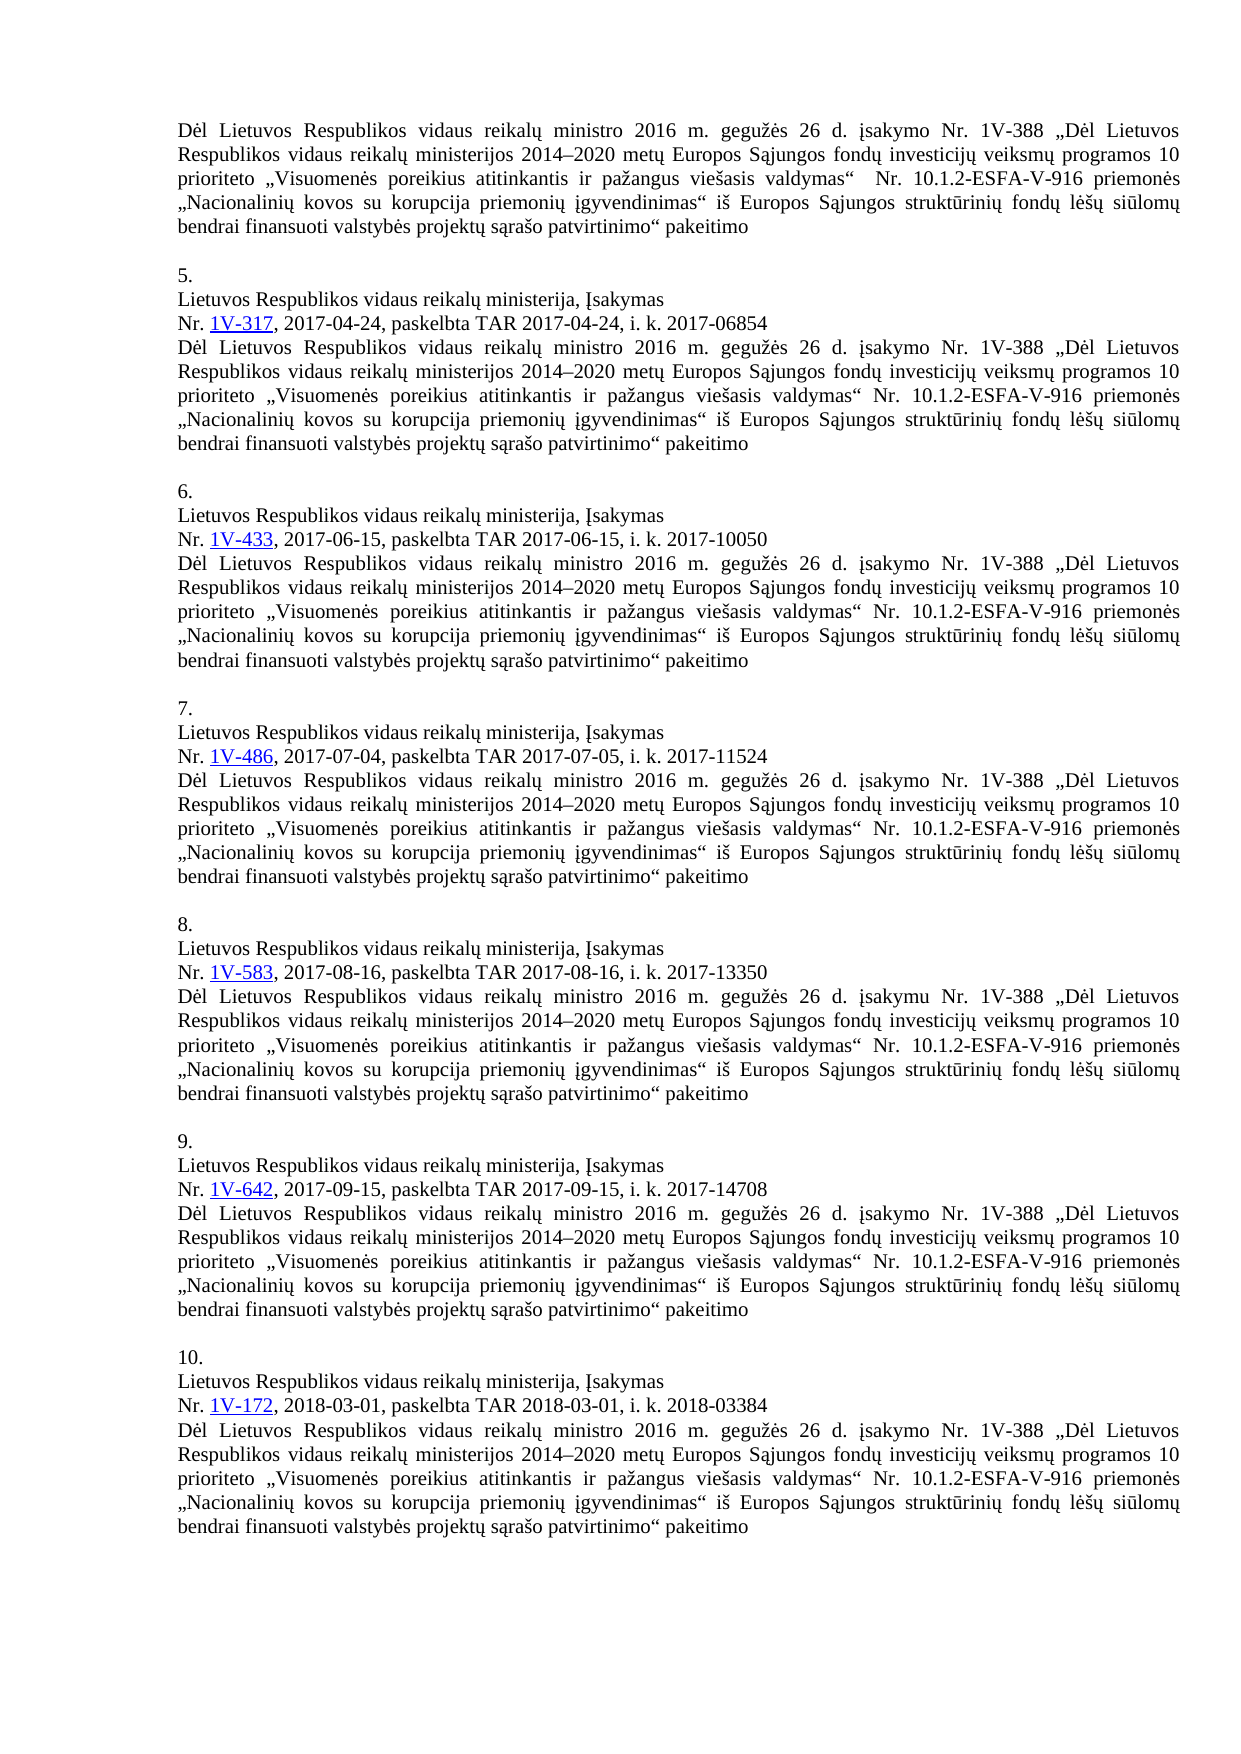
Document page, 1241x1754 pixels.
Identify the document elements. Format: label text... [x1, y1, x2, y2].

text Nr. 1V-433, 2017-06-15, paskelbta TAR 2017-06-15, i. k. 2017-10050 [177, 527, 1181, 551]
text Lietuvos Respublikos vidaus reikalų ministerija, Įsakymas [177, 1153, 1181, 1177]
text 8. [177, 912, 1181, 936]
text Lietuvos Respublikos vidaus reikalų ministerija, Įsakymas [177, 720, 1181, 744]
text Nr. 1V-642, 2017-09-15, paskelbta TAR 2017-09-15, i. k. 2017-14708 [177, 1177, 1181, 1201]
text Nr. 1V-583, 2017-08-16, paskelbta TAR 2017-08-16, i. k. 2017-13350 [177, 960, 1181, 984]
text 9. [177, 1129, 1181, 1153]
text Dėl Lietuvos Respublikos vidaus reikalų ministro 2016 m. gegužės 26 d. įsakymo Nr. 1V-388 „Dėl Lietuvos Respublikos vidaus reikalų ministerijos 2014–2020 metų Europos Sąjungos fondų investicijų veiksmų programos 10 prioriteto „Visuomenės poreikius atitinkantis ir pažangus viešasis valdymas“ Nr. 10.1.2-ESFA-V-916 priemonės „Nacionalinių kovos su korupcija priemonių įgyvendinimas“ iš Europos Sąjungos struktūrinių fondų lėšų siūlomų bendrai finansuoti valstybės projektų sąrašo patvirtinimo“ pakeitimo [177, 335, 1181, 455]
text Nr. 1V-486, 2017-07-04, paskelbta TAR 2017-07-05, i. k. 2017-11524 [177, 744, 1181, 768]
text Dėl Lietuvos Respublikos vidaus reikalų ministro 2016 m. gegužės 26 d. įsakymo Nr. 1V-388 „Dėl Lietuvos Respublikos vidaus reikalų ministerijos 2014–2020 metų Europos Sąjungos fondų investicijų veiksmų programos 10 prioriteto „Visuomenės poreikius atitinkantis ir pažangus viešasis valdymas“ Nr. 10.1.2-ESFA-V-916 priemonės „Nacionalinių kovos su korupcija priemonių įgyvendinimas“ iš Europos Sąjungos struktūrinių fondų lėšų siūlomų bendrai finansuoti valstybės projektų sąrašo patvirtinimo“ pakeitimo [177, 551, 1181, 672]
text Nr. 1V-317, 2017-04-24, paskelbta TAR 2017-04-24, i. k. 2017-06854 [177, 311, 1181, 335]
text Dėl Lietuvos Respublikos vidaus reikalų ministro 2016 m. gegužės 26 d. įsakymu Nr. 1V-388 „Dėl Lietuvos Respublikos vidaus reikalų ministerijos 2014–2020 metų Europos Sąjungos fondų investicijų veiksmų programos 10 prioriteto „Visuomenės poreikius atitinkantis ir pažangus viešasis valdymas“ Nr. 10.1.2-ESFA-V-916 priemonės „Nacionalinių kovos su korupcija priemonių įgyvendinimas“ iš Europos Sąjungos struktūrinių fondų lėšų siūlomų bendrai finansuoti valstybės projektų sąrašo patvirtinimo“ pakeitimo [177, 984, 1181, 1105]
text Lietuvos Respublikos vidaus reikalų ministerija, Įsakymas [177, 936, 1181, 960]
text Lietuvos Respublikos vidaus reikalų ministerija, Įsakymas [177, 1369, 1181, 1393]
text Nr. 1V-172, 2018-03-01, paskelbta TAR 2018-03-01, i. k. 2018-03384 [177, 1393, 1181, 1417]
text Dėl Lietuvos Respublikos vidaus reikalų ministro 2016 m. gegužės 26 d. įsakymo Nr. 1V-388 „Dėl Lietuvos Respublikos vidaus reikalų ministerijos 2014–2020 metų Europos Sąjungos fondų investicijų veiksmų programos 10 prioriteto „Visuomenės poreikius atitinkantis ir pažangus viešasis valdymas“ Nr. 10.1.2-ESFA-V-916 priemonės „Nacionalinių kovos su korupcija priemonių įgyvendinimas“ iš Europos Sąjungos struktūrinių fondų lėšų siūlomų bendrai finansuoti valstybės projektų sąrašo patvirtinimo“ pakeitimo [177, 118, 1181, 238]
text 10. [177, 1345, 1181, 1369]
text Dėl Lietuvos Respublikos vidaus reikalų ministro 2016 m. gegužės 26 d. įsakymo Nr. 1V-388 „Dėl Lietuvos Respublikos vidaus reikalų ministerijos 2014–2020 metų Europos Sąjungos fondų investicijų veiksmų programos 10 prioriteto „Visuomenės poreikius atitinkantis ir pažangus viešasis valdymas“ Nr. 10.1.2-ESFA-V-916 priemonės „Nacionalinių kovos su korupcija priemonių įgyvendinimas“ iš Europos Sąjungos struktūrinių fondų lėšų siūlomų bendrai finansuoti valstybės projektų sąrašo patvirtinimo“ pakeitimo [177, 768, 1181, 888]
text 6. [177, 479, 1181, 503]
text Dėl Lietuvos Respublikos vidaus reikalų ministro 2016 m. gegužės 26 d. įsakymo Nr. 1V-388 „Dėl Lietuvos Respublikos vidaus reikalų ministerijos 2014–2020 metų Europos Sąjungos fondų investicijų veiksmų programos 10 prioriteto „Visuomenės poreikius atitinkantis ir pažangus viešasis valdymas“ Nr. 10.1.2-ESFA-V-916 priemonės „Nacionalinių kovos su korupcija priemonių įgyvendinimas“ iš Europos Sąjungos struktūrinių fondų lėšų siūlomų bendrai finansuoti valstybės projektų sąrašo patvirtinimo“ pakeitimo [177, 1417, 1181, 1538]
text Lietuvos Respublikos vidaus reikalų ministerija, Įsakymas [177, 287, 1181, 311]
text Dėl Lietuvos Respublikos vidaus reikalų ministro 2016 m. gegužės 26 d. įsakymo Nr. 1V-388 „Dėl Lietuvos Respublikos vidaus reikalų ministerijos 2014–2020 metų Europos Sąjungos fondų investicijų veiksmų programos 10 prioriteto „Visuomenės poreikius atitinkantis ir pažangus viešasis valdymas“ Nr. 10.1.2-ESFA-V-916 priemonės „Nacionalinių kovos su korupcija priemonių įgyvendinimas“ iš Europos Sąjungos struktūrinių fondų lėšų siūlomų bendrai finansuoti valstybės projektų sąrašo patvirtinimo“ pakeitimo [177, 1201, 1181, 1321]
text 7. [177, 696, 1181, 720]
text Lietuvos Respublikos vidaus reikalų ministerija, Įsakymas [177, 503, 1181, 527]
text 5. [177, 262, 1181, 287]
